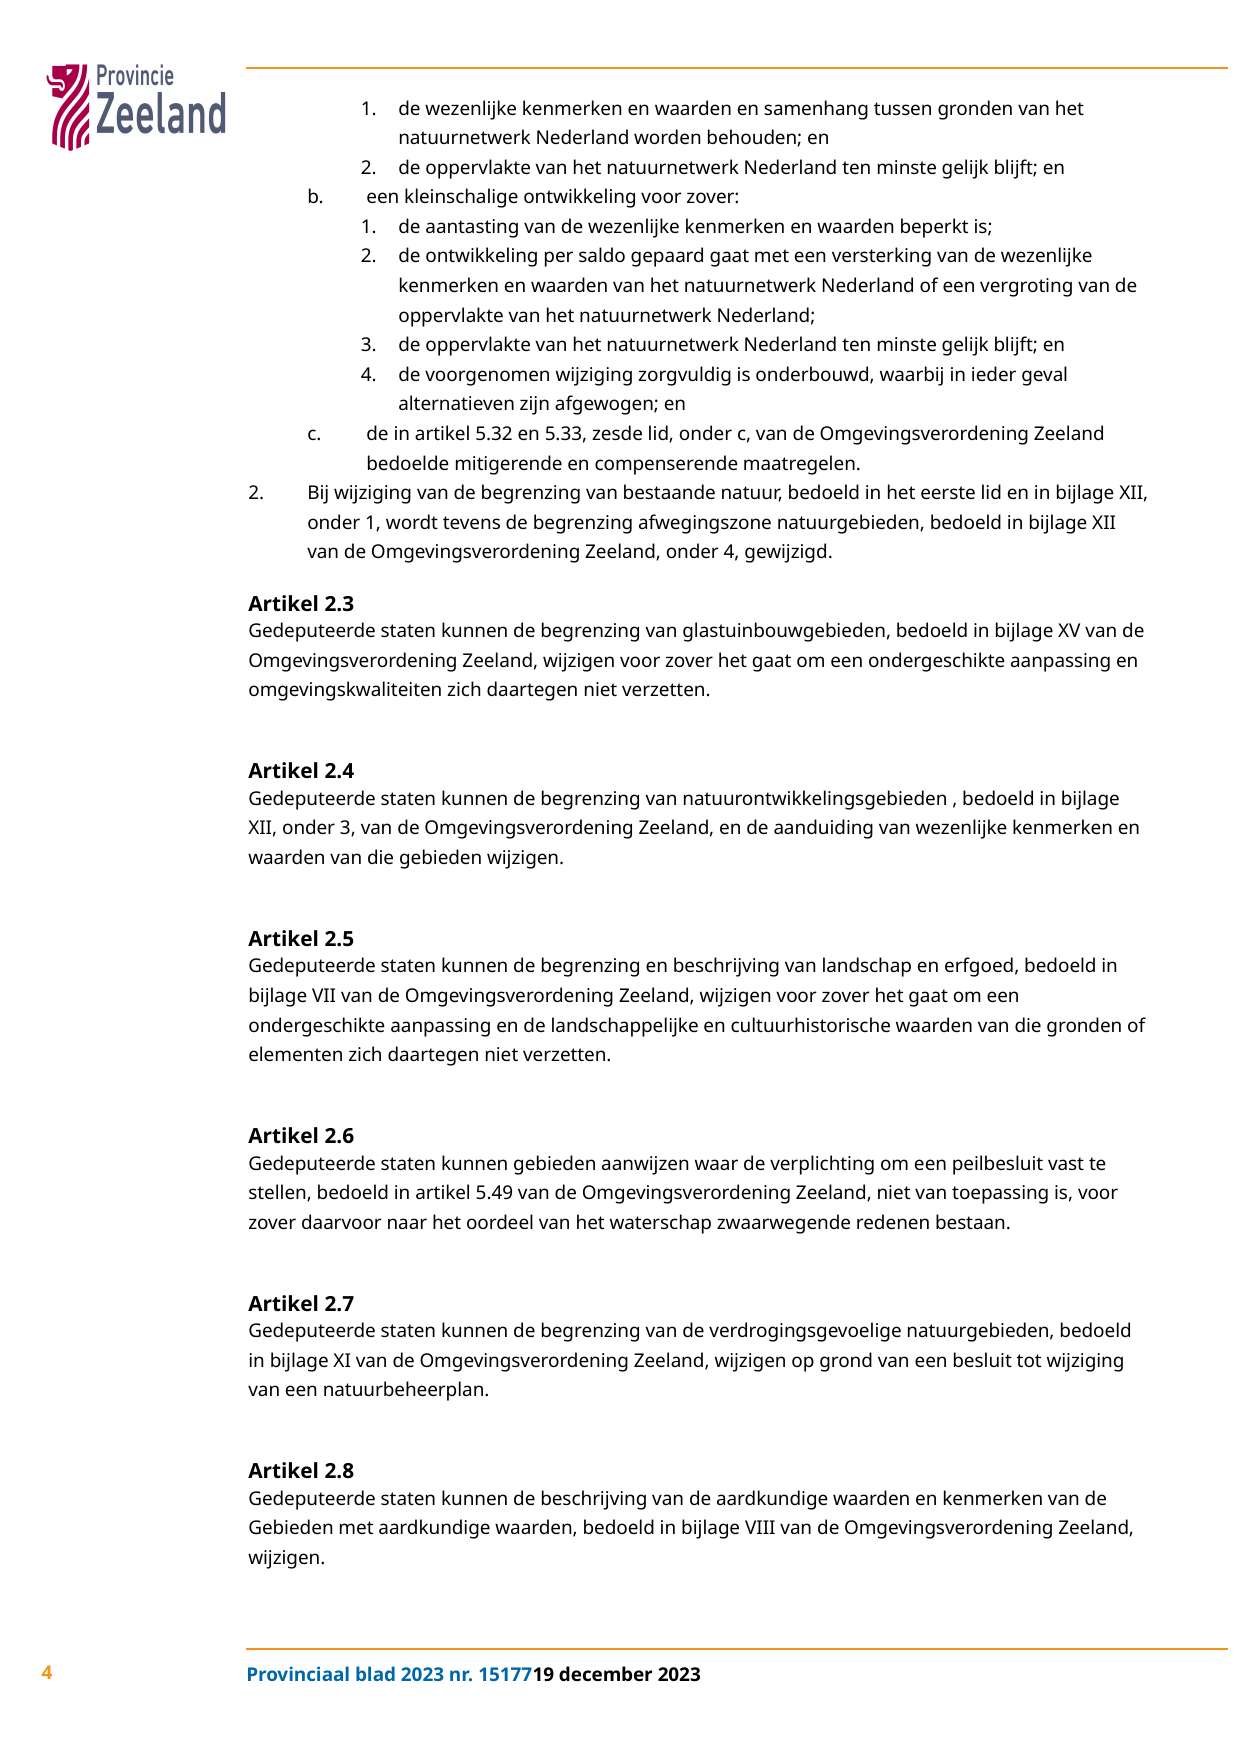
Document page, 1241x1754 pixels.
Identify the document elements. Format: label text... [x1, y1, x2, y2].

picture [41, 47, 231, 172]
text Artikel 2.6 [248, 1121, 1152, 1150]
list de oppervlakte van het natuurnetwerk Nederland ten minste gelijk blijft; en [361, 154, 1152, 180]
list de voorgenomen wijziging zorgvuldig is onderbouwd, waarbij in ieder geval alternatieven zijn afgewogen; en [361, 361, 1152, 416]
text Artikel 2.8 [248, 1457, 1152, 1485]
text Gedeputeerde staten kunnen de beschrijving van de aardkundige waarden en kenmerken van de Gebieden met aardkundige waarden, bedoeld in bijlage VIII van de Omgevingsverordening Zeeland, wijzigen. [248, 1485, 1152, 1570]
text Artikel 2.5 [248, 924, 1152, 953]
list Bij wijziging van de begrenzing van bestaande natuur, bedoeld in het eerste lid en in bijlage XII, onder 1, wordt tevens de begrenzing afwegingszone natuurgebieden, bedoeld in bijlage XII van de Omgevingsverordening Zeeland, onder 4, gewijzigd. [248, 479, 1152, 564]
text Gedeputeerde staten kunnen de begrenzing van de verdrogingsgevoelige natuurgebieden, bedoeld in bijlage XI van de Omgevingsverordening Zeeland, wijzigen op grond van een besluit tot wijziging van een natuurbeheerplan. [248, 1317, 1152, 1402]
text Artikel 2.3 [248, 589, 1152, 617]
list een kleinschalige ontwikkeling voor zover: [307, 183, 1152, 209]
list de in artikel 5.32 en 5.33, zesde lid, onder c, van de Omgevingsverordening Zeeland bedoelde mitigerende en compenserende maatregelen. [307, 420, 1152, 476]
list de oppervlakte van het natuurnetwerk Nederland ten minste gelijk blijft; en [361, 331, 1152, 357]
text Gedeputeerde staten kunnen gebieden aanwijzen waar de verplichting om een peilbesluit vast te stellen, bedoeld in artikel 5.49 van de Omgevingsverordening Zeeland, niet van toepassing is, voor zover daarvoor naar het oordeel van het waterschap zwaarwegende redenen bestaan. [248, 1150, 1152, 1235]
text Gedeputeerde staten kunnen de begrenzing en beschrijving van landschap en erfgoed, bedoeld in bijlage VII van de Omgevingsverordening Zeeland, wijzigen voor zover het gaat om een ondergeschikte aanpassing en de landschappelijke en cultuurhistorische waarden van die gronden of elementen zich daartegen niet verzetten. [248, 953, 1152, 1067]
text Artikel 2.7 [248, 1289, 1152, 1317]
text Gedeputeerde staten kunnen de begrenzing van glastuinbouwgebieden, bedoeld in bijlage XV van de Omgevingsverordening Zeeland, wijzigen voor zover het gaat om een ondergeschikte aanpassing en omgevingskwaliteiten zich daartegen niet verzetten. [248, 617, 1152, 702]
text Gedeputeerde staten kunnen de begrenzing van natuurontwikkelingsgebieden , bedoeld in bijlage XII, onder 3, van de Omgevingsverordening Zeeland, en de aanduiding van wezenlijke kenmerken en waarden van die gebieden wijzigen. [248, 785, 1152, 870]
list de ontwikkeling per saldo gepaard gaat met een versterking van de wezenlijke kenmerken en waarden van het natuurnetwerk Nederland of een vergroting van de oppervlakte van het natuurnetwerk Nederland; [361, 243, 1152, 328]
list de wezenlijke kenmerken en waarden en samenhang tussen gronden van het natuurnetwerk Nederland worden behouden; en [361, 95, 1152, 150]
text Artikel 2.4 [248, 757, 1152, 785]
list de aantasting van de wezenlijke kenmerken en waarden beperkt is; [361, 213, 1152, 239]
